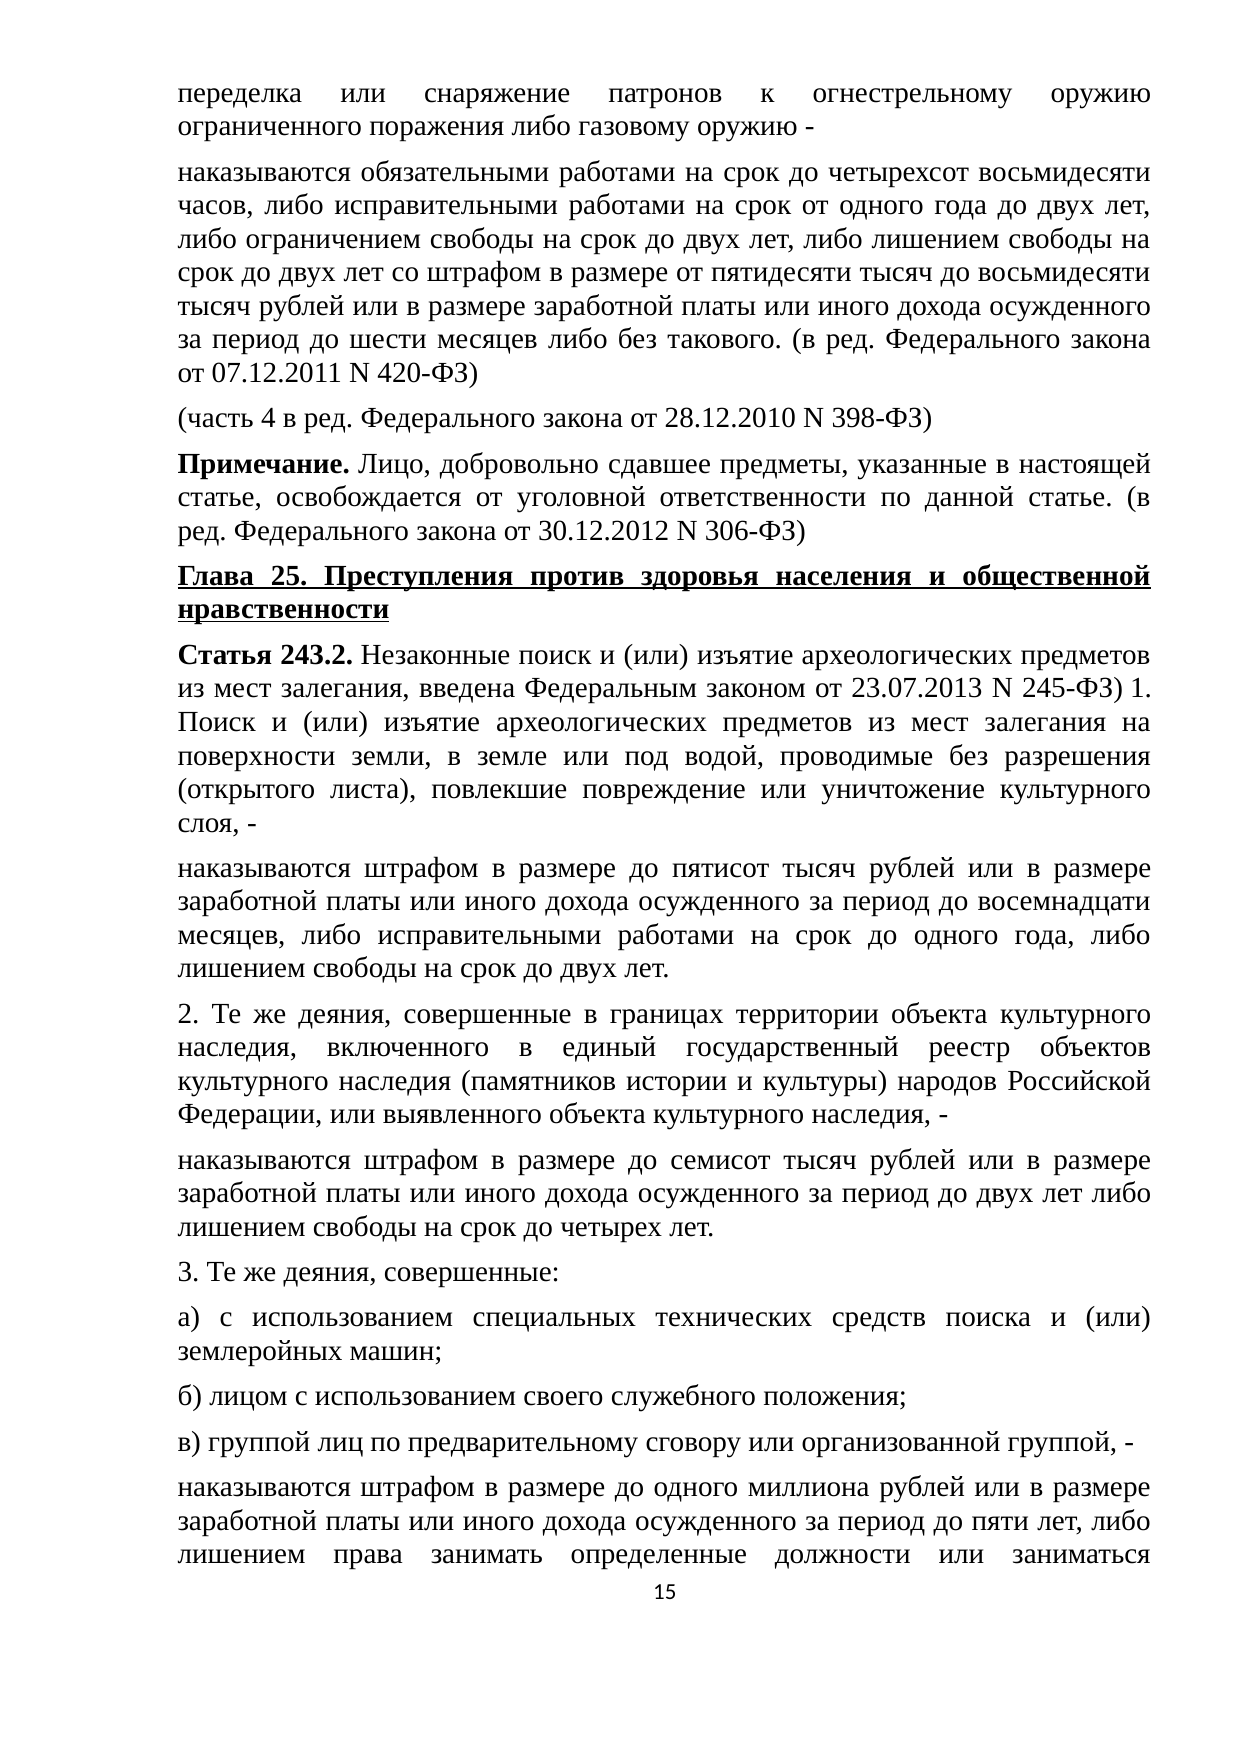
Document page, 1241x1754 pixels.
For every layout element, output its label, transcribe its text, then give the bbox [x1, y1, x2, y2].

text Глава 25. Преступления против здоровья населения и общественной нравственности [177, 558, 1152, 625]
text наказываются штрафом в размере до пятисот тысяч рублей или в размере заработной платы или иного дохода осужденного за период до восемнадцати месяцев, либо исправительными работами на срок до одного года, либо лишением свободы на срок до двух лет. [177, 850, 1152, 984]
text в) группой лиц по предварительному сговору или организованной группой, - [177, 1424, 1152, 1457]
text Статья 243.2. Незаконные поиск и (или) изъятие археологических предметов из мест залегания, введена Федеральным законом от 23.07.2013 N 245-ФЗ) 1. Поиск и (или) изъятие археологических предметов из мест залегания на поверхности земли, в земле или под водой, проводимые без разрешения (открытого листа), повлекшие повреждение или уничтожение культурного слоя, - [177, 637, 1152, 838]
text переделка или снаряжение патронов к огнестрельному оружию ограниченного поражения либо газовому оружию - [177, 75, 1152, 142]
text Примечание. Лицо, добровольно сдавшее предметы, указанные в настоящей статье, освобождается от уголовной ответственности по данной статье. (в ред. Федерального закона от 30.12.2012 N 306-ФЗ) [177, 446, 1152, 546]
text б) лицом с использованием своего служебного положения; [177, 1378, 1152, 1412]
text а) с использованием специальных технических средств поиска и (или) землеройных машин; [177, 1299, 1152, 1367]
text 2. Те же деяния, совершенные в границах территории объекта культурного наследия, включенного в единый государственный реестр объектов культурного наследия (памятников истории и культуры) народов Российской Федерации, или выявленного объекта культурного наследия, - [177, 996, 1152, 1130]
text наказываются штрафом в размере до семисот тысяч рублей или в размере заработной платы или иного дохода осужденного за период до двух лет либо лишением свободы на срок до четырех лет. [177, 1142, 1152, 1242]
text наказываются обязательными работами на срок до четырехсот восьмидесяти часов, либо исправительными работами на срок от одного года до двух лет, либо ограничением свободы на срок до двух лет, либо лишением свободы на срок до двух лет со штрафом в размере от пятидесяти тысяч до восьмидесяти тысяч рублей или в размере заработной платы или иного дохода осужденного за период до шести месяцев либо без такового. (в ред. Федерального закона от 07.12.2011 N 420-ФЗ) [177, 154, 1152, 389]
text 3. Те же деяния, совершенные: [177, 1254, 1152, 1288]
text наказываются штрафом в размере до одного миллиона рублей или в размере заработной платы или иного дохода осужденного за период до пяти лет, либо лишением права занимать определенные должности или заниматься [177, 1469, 1152, 1570]
text (часть 4 в ред. Федерального закона от 28.12.2010 N 398-ФЗ) [177, 400, 1152, 434]
